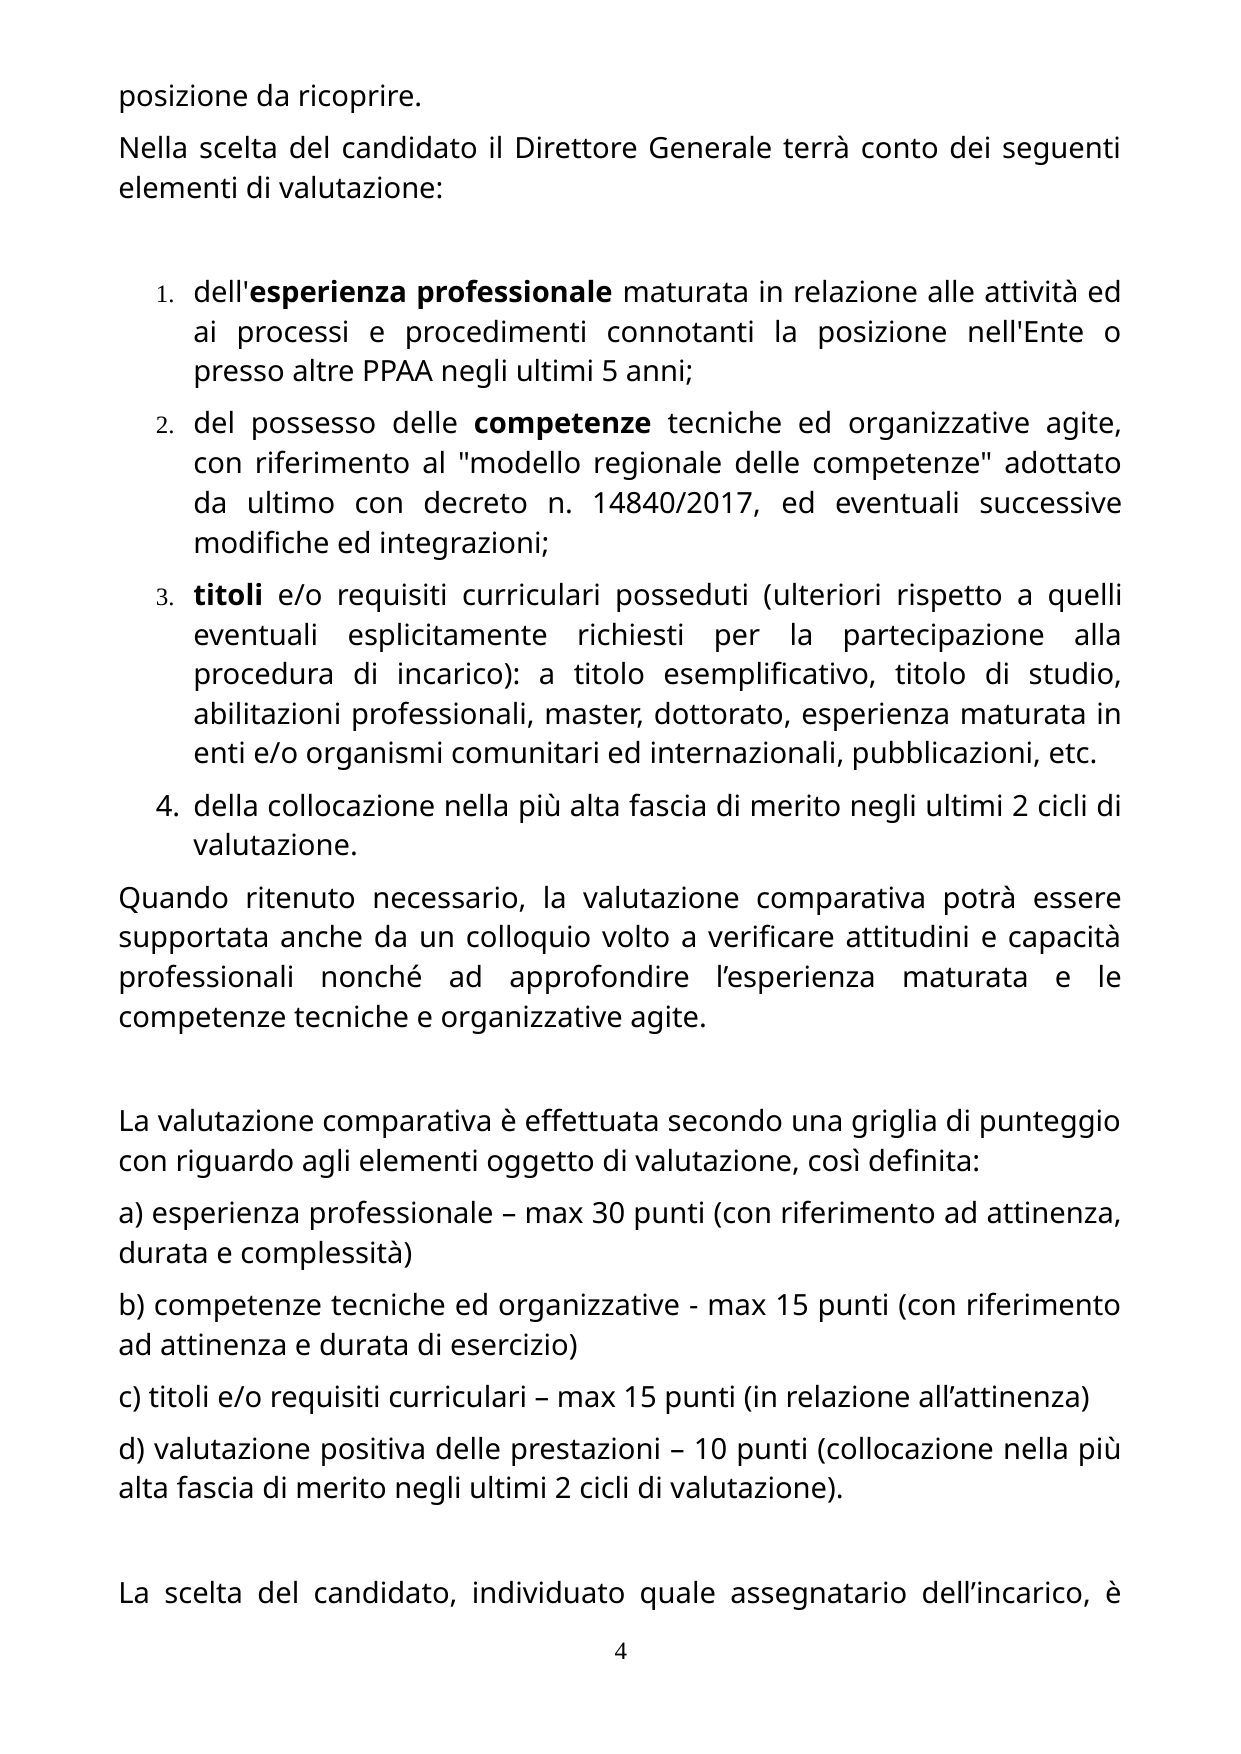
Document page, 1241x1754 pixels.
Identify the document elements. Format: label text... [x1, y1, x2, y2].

list della collocazione nella più alta fascia di merito negli ultimi 2 cicli di valutazione. [156, 785, 1123, 864]
text b) competenze tecniche ed organizzative - max 15 punti (con riferimento ad attinenza e durata di esercizio) [118, 1284, 1123, 1363]
text posizione da ricoprire. [118, 75, 1123, 115]
text La valutazione comparativa è effettuata secondo una griglia di punteggio con riguardo agli elementi oggetto di valutazione, così definita: [118, 1100, 1123, 1180]
text Quando ritenuto necessario, la valutazione comparativa potrà essere supportata anche da un colloquio volto a verificare attitudini e capacità professionali nonché ad approfondire l’esperienza maturata e le competenze tecniche e organizzative agite. [118, 877, 1123, 1036]
text d) valutazione positiva delle prestazioni – 10 punti (collocazione nella più alta fascia di merito negli ultimi 2 cicli di valutazione). [118, 1428, 1123, 1507]
text c) titoli e/o requisiti curriculari – max 15 punti (in relazione all’attinenza) [118, 1376, 1123, 1416]
text a) esperienza professionale – max 30 punti (con riferimento ad attinenza, durata e complessità) [118, 1192, 1123, 1272]
list titoli e/o requisiti curriculari posseduti (ulteriori rispetto a quelli eventuali esplicitamente richiesti per la partecipazione alla procedura di incarico): a titolo esemplificativo, titolo di studio, abilitazioni professionali, master, dottorato, esperienza maturata in enti e/o organismi comunitari ed internazionali, pubblicazioni, etc. [156, 574, 1123, 772]
text Nella scelta del candidato il Direttore Generale terrà conto dei seguenti elementi di valutazione: [118, 127, 1123, 207]
text La scelta del candidato, individuato quale assegnatario dell’incarico, è [118, 1572, 1123, 1612]
list dell'esperienza professionale maturata in relazione alle attività ed ai processi e procedimenti connotanti la posizione nell'Ente o presso altre PPAA negli ultimi 5 anni; [156, 271, 1123, 390]
list del possesso delle competenze tecniche ed organizzative agite, con riferimento al "modello regionale delle competenze" adottato da ultimo con decreto n. 14840/2017, ed eventuali successive modifiche ed integrazioni; [156, 403, 1123, 562]
